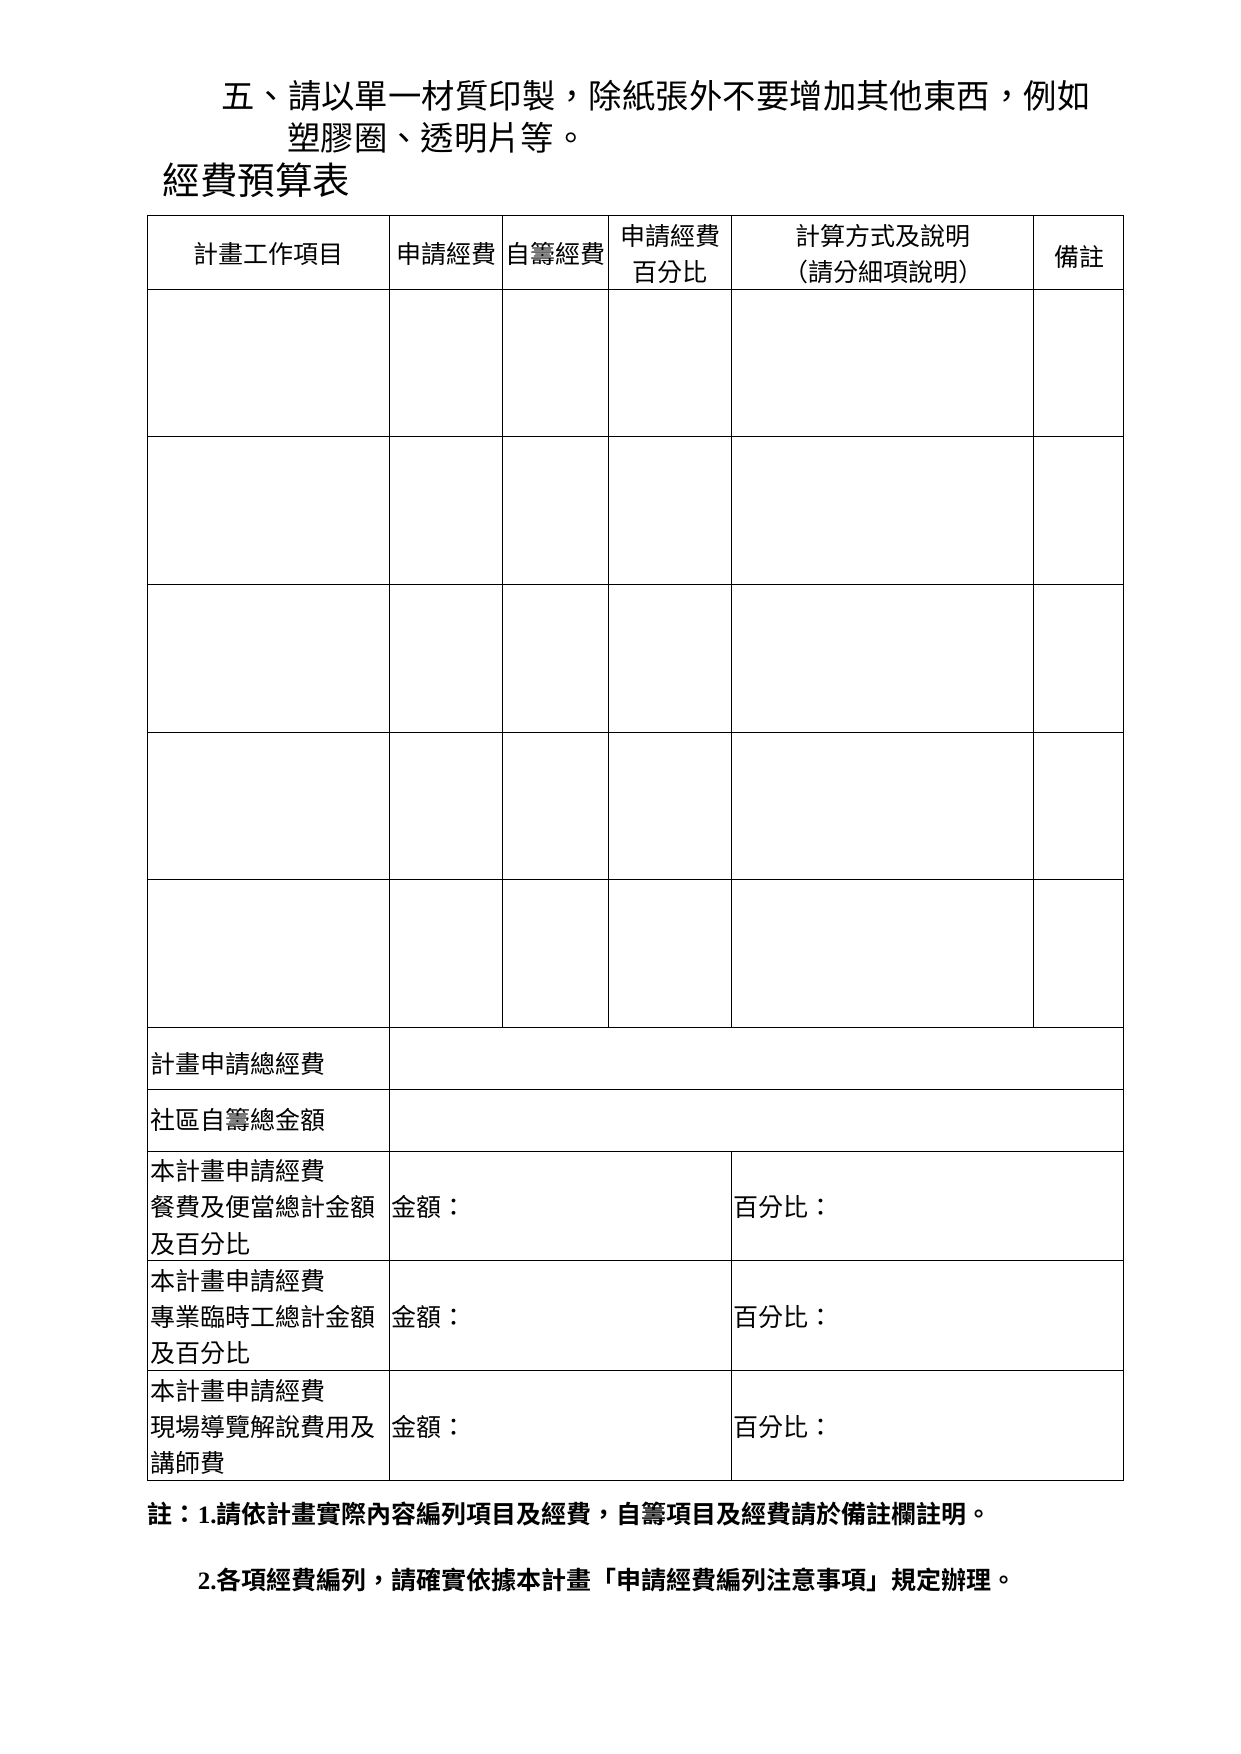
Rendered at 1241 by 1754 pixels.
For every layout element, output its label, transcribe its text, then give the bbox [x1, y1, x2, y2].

table_header 計畫工作項目 [148, 216, 389, 288]
table_cell [390, 290, 502, 436]
table_cell 金額： [390, 1371, 731, 1480]
table_cell [503, 880, 608, 1027]
table_cell [609, 585, 731, 732]
table_cell [732, 585, 1033, 732]
table_cell [609, 880, 731, 1027]
table_cell [148, 290, 389, 436]
table_cell [1034, 290, 1123, 436]
table_cell [390, 585, 502, 732]
table_cell [732, 437, 1033, 584]
table_cell [390, 437, 502, 584]
table_cell [390, 733, 502, 879]
table_header 申請經費百分比 [609, 216, 731, 288]
table_cell [503, 585, 608, 732]
table_cell [732, 733, 1033, 879]
table_cell 本計畫申請經費 餐費及便當總計金額及百分比 [148, 1152, 389, 1260]
table_cell 百分比： [732, 1152, 1123, 1260]
table_cell [1034, 733, 1123, 879]
table_cell [732, 290, 1033, 436]
table_cell [503, 437, 608, 584]
table_cell [609, 290, 731, 436]
table_cell 計畫申請總經費 [148, 1028, 389, 1089]
table_cell [390, 880, 502, 1027]
table_cell [148, 437, 389, 584]
table_cell [503, 733, 608, 879]
table_header 自籌經費 [503, 216, 608, 288]
table_cell [390, 1090, 1123, 1151]
table_cell [148, 733, 389, 879]
table_cell [1034, 585, 1123, 732]
table_cell [390, 1028, 1123, 1089]
text 經費預算表 [162, 161, 1092, 202]
table_cell 百分比： [732, 1261, 1123, 1370]
table_cell [1034, 437, 1123, 584]
table_cell [148, 880, 389, 1027]
table_cell [148, 585, 389, 732]
table_cell 社區自籌總金額 [148, 1090, 389, 1151]
table_header 備註 [1034, 216, 1123, 288]
table_cell 百分比： [732, 1371, 1123, 1480]
table_header 申請經費 [390, 216, 502, 288]
table_cell [609, 733, 731, 879]
table_cell 金額： [390, 1152, 731, 1260]
table_cell [1034, 880, 1123, 1027]
table_cell 本計畫申請經費 專業臨時工總計金額及百分比 [148, 1261, 389, 1370]
table_cell 本計畫申請經費 現場導覽解說費用及講師費 [148, 1371, 389, 1480]
table_cell 金額： [390, 1261, 731, 1370]
table_cell [732, 880, 1033, 1027]
text 註：1.請依計畫實際內容編列項目及經費，自籌項目及經費請於備註欄註明。 [148, 1500, 1092, 1529]
table_header 計算方式及說明 （請分細項說明） [732, 216, 1033, 288]
text 2.各項經費編列，請確實依據本計畫「申請經費編列注意事項」規定辦理。 [148, 1566, 1092, 1596]
table_cell [503, 290, 608, 436]
table_cell [609, 437, 731, 584]
text 五、請以單一材質印製，除紙張外不要增加其他東西，例如塑膠圈、透明片等。 [221, 75, 1092, 158]
